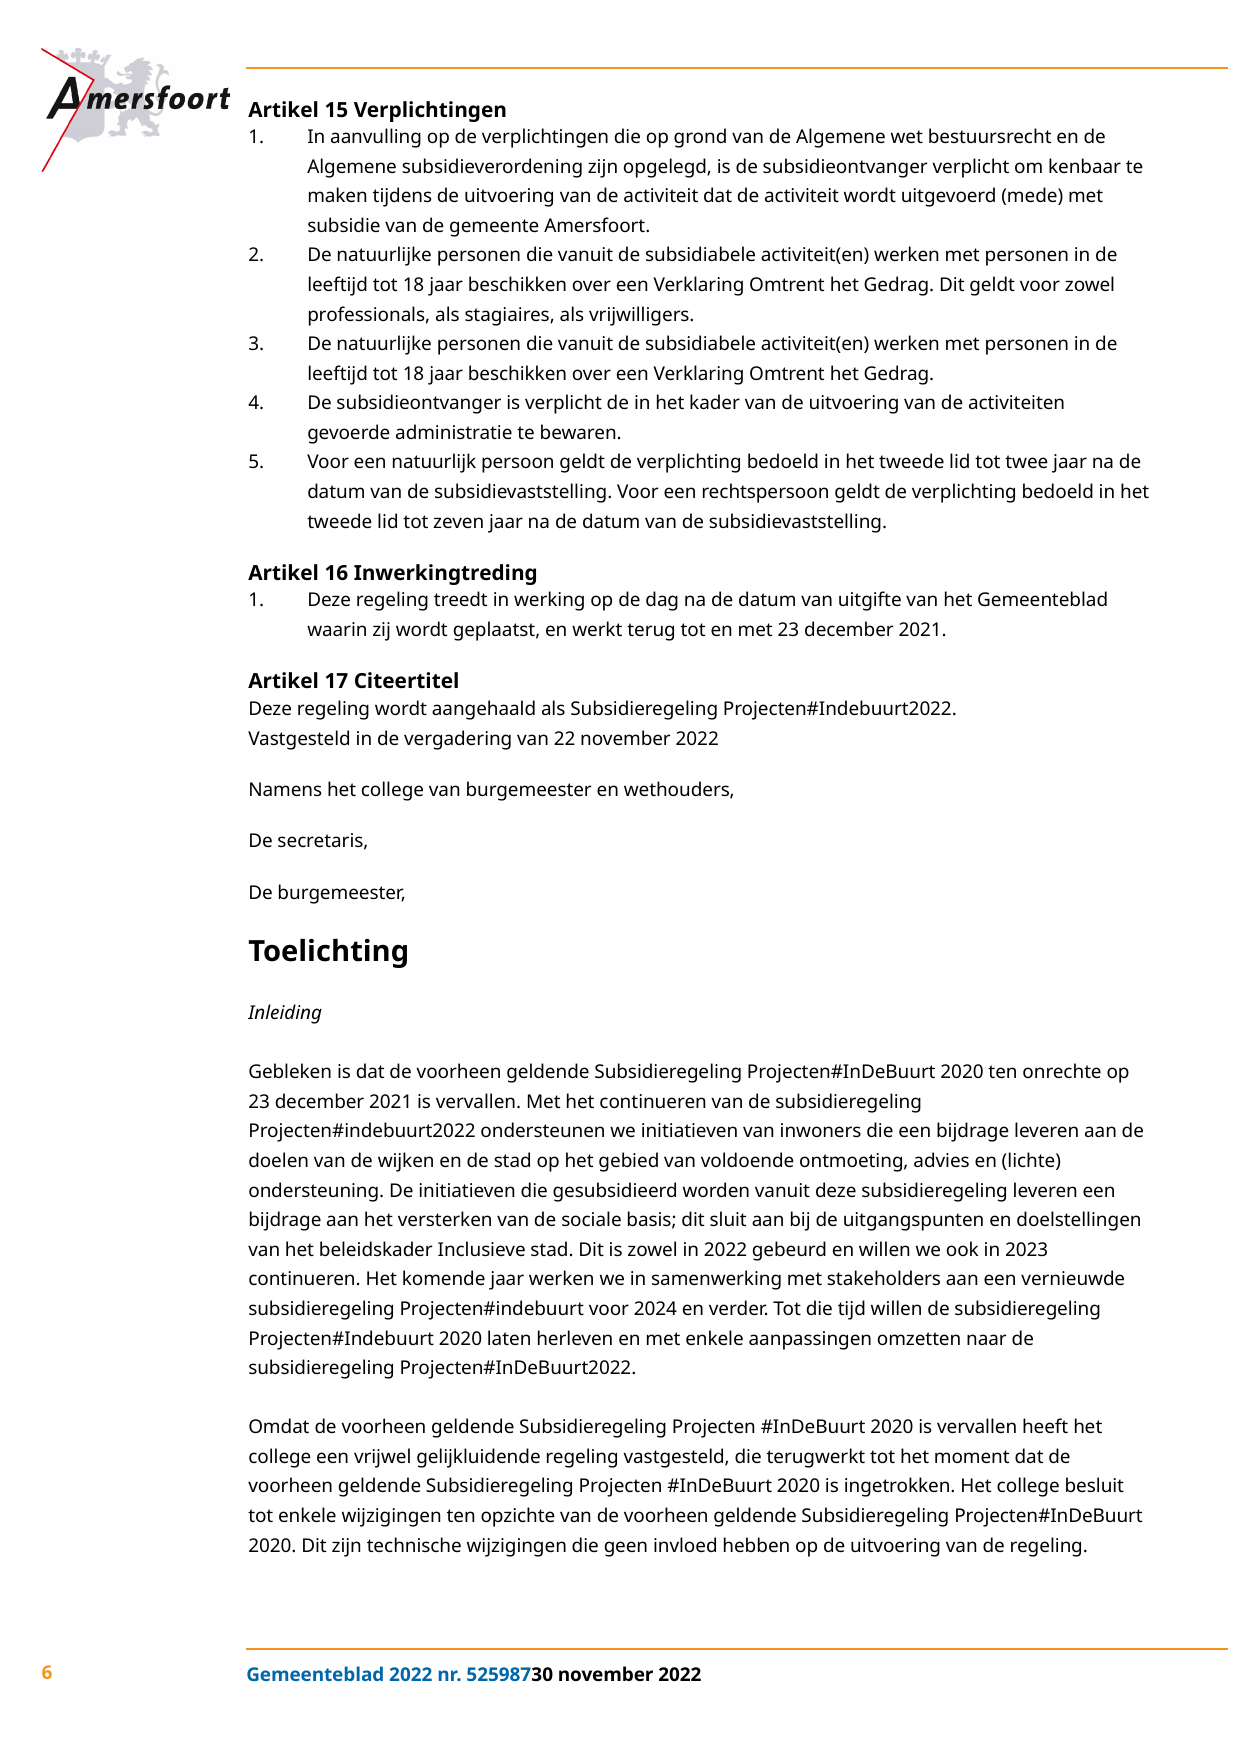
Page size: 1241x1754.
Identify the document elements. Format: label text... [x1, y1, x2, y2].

text Toelichting [248, 931, 1152, 970]
list Deze regeling treedt in werking op de dag na de datum van uitgifte van het Gemeenteblad waarin zij wordt geplaatst, en werkt terug tot en met 23 december 2021. [248, 587, 1152, 642]
picture [41, 47, 231, 172]
text De burgemeester, [248, 879, 1152, 905]
text Namens het college van burgemeester en wethouders, [248, 776, 1152, 802]
text Omdat de voorheen geldende Subsidieregeling Projecten #InDeBuurt 2020 is vervallen heeft het college een vrijwel gelijkluidende regeling vastgesteld, die terugwerkt tot het moment dat de voorheen geldende Subsidieregeling Projecten #InDeBuurt 2020 is ingetrokken. Het college besluit tot enkele wijzigingen ten opzichte van de voorheen geldende Subsidieregeling Projecten#InDeBuurt 2020. Dit zijn technische wijzigingen die geen invloed hebben op de uitvoering van de regeling. [248, 1413, 1152, 1558]
text Artikel 15 Verplichtingen [248, 95, 1152, 123]
text Inleiding [248, 999, 1152, 1025]
text Artikel 17 Citeertitel [248, 667, 1152, 695]
list Voor een natuurlijk persoon geldt de verplichting bedoeld in het tweede lid tot twee jaar na de datum van de subsidievaststelling. Voor een rechtspersoon geldt de verplichting bedoeld in het tweede lid tot zeven jaar na de datum van de subsidievaststelling. [248, 449, 1152, 533]
list De natuurlijke personen die vanuit de subsidiabele activiteit(en) werken met personen in de leeftijd tot 18 jaar beschikken over een Verklaring Omtrent het Gedrag. [248, 330, 1152, 386]
list In aanvulling op de verplichtingen die op grond van de Algemene wet bestuursrecht en de Algemene subsidieverordening zijn opgelegd, is de subsidieontvanger verplicht om kenbaar te maken tijdens de uitvoering van de activiteit dat de activiteit wordt uitgevoerd (mede) met subsidie van de gemeente Amersfoort. [248, 123, 1152, 238]
list De subsidieontvanger is verplicht de in het kader van de uitvoering van de activiteiten gevoerde administratie te bewaren. [248, 389, 1152, 445]
text Deze regeling wordt aangehaald als Subsidieregeling Projecten#Indebuurt2022. [248, 695, 1152, 721]
text De secretaris, [248, 828, 1152, 853]
text Vastgesteld in de vergadering van 22 november 2022 [248, 725, 1152, 750]
text Artikel 16 Inwerkingtreding [248, 558, 1152, 587]
text Gebleken is dat de voorheen geldende Subsidieregeling Projecten#InDeBuurt 2020 ten onrechte op 23 december 2021 is vervallen. Met het continueren van de subsidieregeling Projecten#indebuurt2022 ondersteunen we initiatieven van inwoners die een bijdrage leveren aan de doelen van de wijken en de stad op het gebied van voldoende ontmoeting, advies en (lichte) ondersteuning. De initiatieven die gesubsidieerd worden vanuit deze subsidieregeling leveren een bijdrage aan het versterken van de sociale basis; dit sluit aan bij de uitgangspunten en doelstellingen van het beleidskader Inclusieve stad. Dit is zowel in 2022 gebeurd en willen we ook in 2023 continueren. Het komende jaar werken we in samenwerking met stakeholders aan een vernieuwde subsidieregeling Projecten#indebuurt voor 2024 en verder. Tot die tijd willen de subsidieregeling Projecten#Indebuurt 2020 laten herleven en met enkele aanpassingen omzetten naar de subsidieregeling Projecten#InDeBuurt2022. [248, 1058, 1152, 1380]
list De natuurlijke personen die vanuit de subsidiabele activiteit(en) werken met personen in de leeftijd tot 18 jaar beschikken over een Verklaring Omtrent het Gedrag. Dit geldt voor zowel professionals, als stagiaires, als vrijwilligers. [248, 242, 1152, 326]
